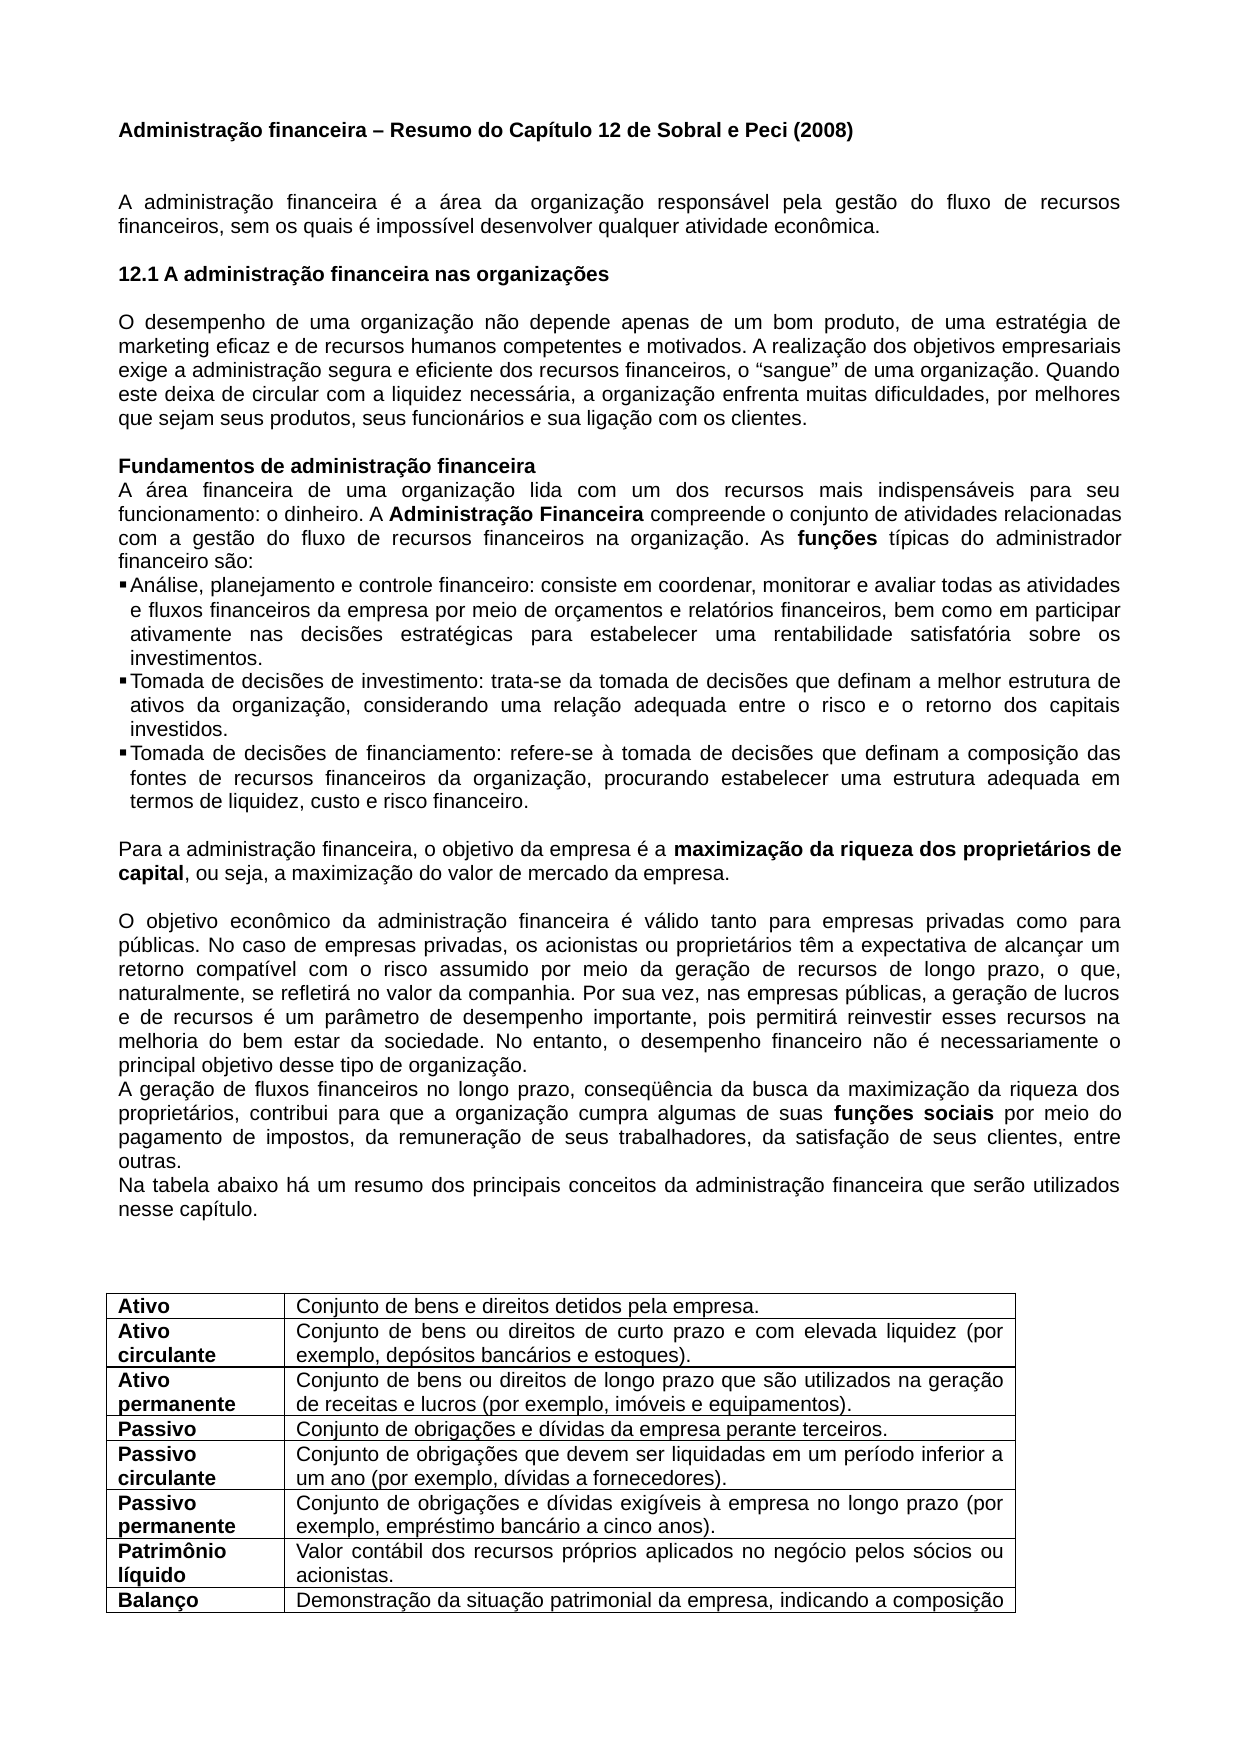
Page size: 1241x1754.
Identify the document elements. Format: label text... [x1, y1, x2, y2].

text Na tabela abaixo há um resumo dos principais conceitos da administração financeira que serão utilizados nesse capítulo. [118, 1173, 1122, 1221]
table_cell Balanço [107, 1588, 284, 1612]
subtitle Administração financeira – Resumo do Capítulo 12 de Sobral e Peci (2008) [118, 118, 1122, 142]
table_cell Conjunto de obrigações e dívidas exigíveis à empresa no longo prazo (por exemplo, empréstimo bancário a cinco anos). [285, 1490, 1015, 1538]
table_cell Conjunto de bens ou direitos de curto prazo e com elevada liquidez (por exemplo, depósitos bancários e estoques). [285, 1319, 1015, 1366]
table_cell Conjunto de obrigações que devem ser liquidadas em um período inferior a um ano (por exemplo, dívidas a fornecedores). [285, 1441, 1015, 1489]
table_cell Conjunto de bens ou direitos de longo prazo que são utilizados na geração de receitas e lucros (por exemplo, imóveis e equipamentos). [285, 1368, 1015, 1415]
table_cell Ativo permanente [107, 1368, 284, 1415]
table_cell Passivo [107, 1416, 284, 1440]
table_cell Conjunto de obrigações e dívidas da empresa perante terceiros. [285, 1416, 1015, 1440]
table_cell Demonstração da situação patrimonial da empresa, indicando a composição [285, 1588, 1015, 1612]
text Fundamentos de administração financeira [118, 453, 1122, 477]
text A administração financeira é a área da organização responsável pela gestão do fluxo de recursos financeiros, sem os quais é impossível desenvolver qualquer atividade econômica. [118, 190, 1122, 238]
table_cell Passivo permanente [107, 1490, 284, 1538]
table_cell Patrimônio líquido [107, 1539, 284, 1587]
list Análise, planejamento e controle financeiro: consiste em coordenar, monitorar e avaliar todas as atividades e fluxos financeiros da empresa por meio de orçamentos e relatórios financeiros, bem como em participar ativamente nas decisões estratégicas para estabelecer uma rentabilidade satisfatória sobre os investimentos. [118, 573, 1122, 669]
text Para a administração financeira, o objetivo da empresa é a maximização da riqueza dos proprietários de capital, ou seja, a maximização do valor de mercado da empresa. [118, 837, 1122, 885]
subtitle 12.1 A administração financeira nas organizações [118, 262, 1122, 286]
table_cell Ativo circulante [107, 1319, 284, 1366]
text O desempenho de uma organização não depende apenas de um bom produto, de uma estratégia de marketing eficaz e de recursos humanos competentes e motivados. A realização dos objetivos empresariais exige a administração segura e eficiente dos recursos financeiros, o “sangue” de uma organização. Quando este deixa de circular com a liquidez necessária, a organização enfrenta muitas dificuldades, por melhores que sejam seus produtos, seus funcionários e sua ligação com os clientes. [118, 310, 1122, 429]
text O objetivo econômico da administração financeira é válido tanto para empresas privadas como para públicas. No caso de empresas privadas, os acionistas ou proprietários têm a expectativa de alcançar um retorno compatível com o risco assumido por meio da geração de recursos de longo prazo, o que, naturalmente, se refletirá no valor da companhia. Por sua vez, nas empresas públicas, a geração de lucros e de recursos é um parâmetro de desempenho importante, pois permitirá reinvestir esses recursos na melhoria do bem estar da sociedade. No entanto, o desempenho financeiro não é necessariamente o principal objetivo desse tipo de organização. [118, 909, 1122, 1077]
table_cell Valor contábil dos recursos próprios aplicados no negócio pelos sócios ou acionistas. [285, 1539, 1015, 1587]
list Tomada de decisões de investimento: trata-se da tomada de decisões que definam a melhor estrutura de ativos da organização, considerando uma relação adequada entre o risco e o retorno dos capitais investidos. [118, 669, 1122, 741]
table_header Ativo [107, 1294, 284, 1317]
table_header Conjunto de bens e direitos detidos pela empresa. [285, 1294, 1015, 1317]
table_cell Passivo circulante [107, 1441, 284, 1489]
text A geração de fluxos financeiros no longo prazo, conseqüência da busca da maximização da riqueza dos proprietários, contribui para que a organização cumpra algumas de suas funções sociais por meio do pagamento de impostos, da remuneração de seus trabalhadores, da satisfação de seus clientes, entre outras. [118, 1077, 1122, 1173]
list Tomada de decisões de financiamento: refere-se à tomada de decisões que definam a composição das fontes de recursos financeiros da organização, procurando estabelecer uma estrutura adequada em termos de liquidez, custo e risco financeiro. [118, 741, 1122, 813]
text A área financeira de uma organização lida com um dos recursos mais indispensáveis para seu funcionamento: o dinheiro. A Administração Financeira compreende o conjunto de atividades relacionadas com a gestão do fluxo de recursos financeiros na organização. As funções típicas do administrador financeiro são: [118, 477, 1122, 573]
